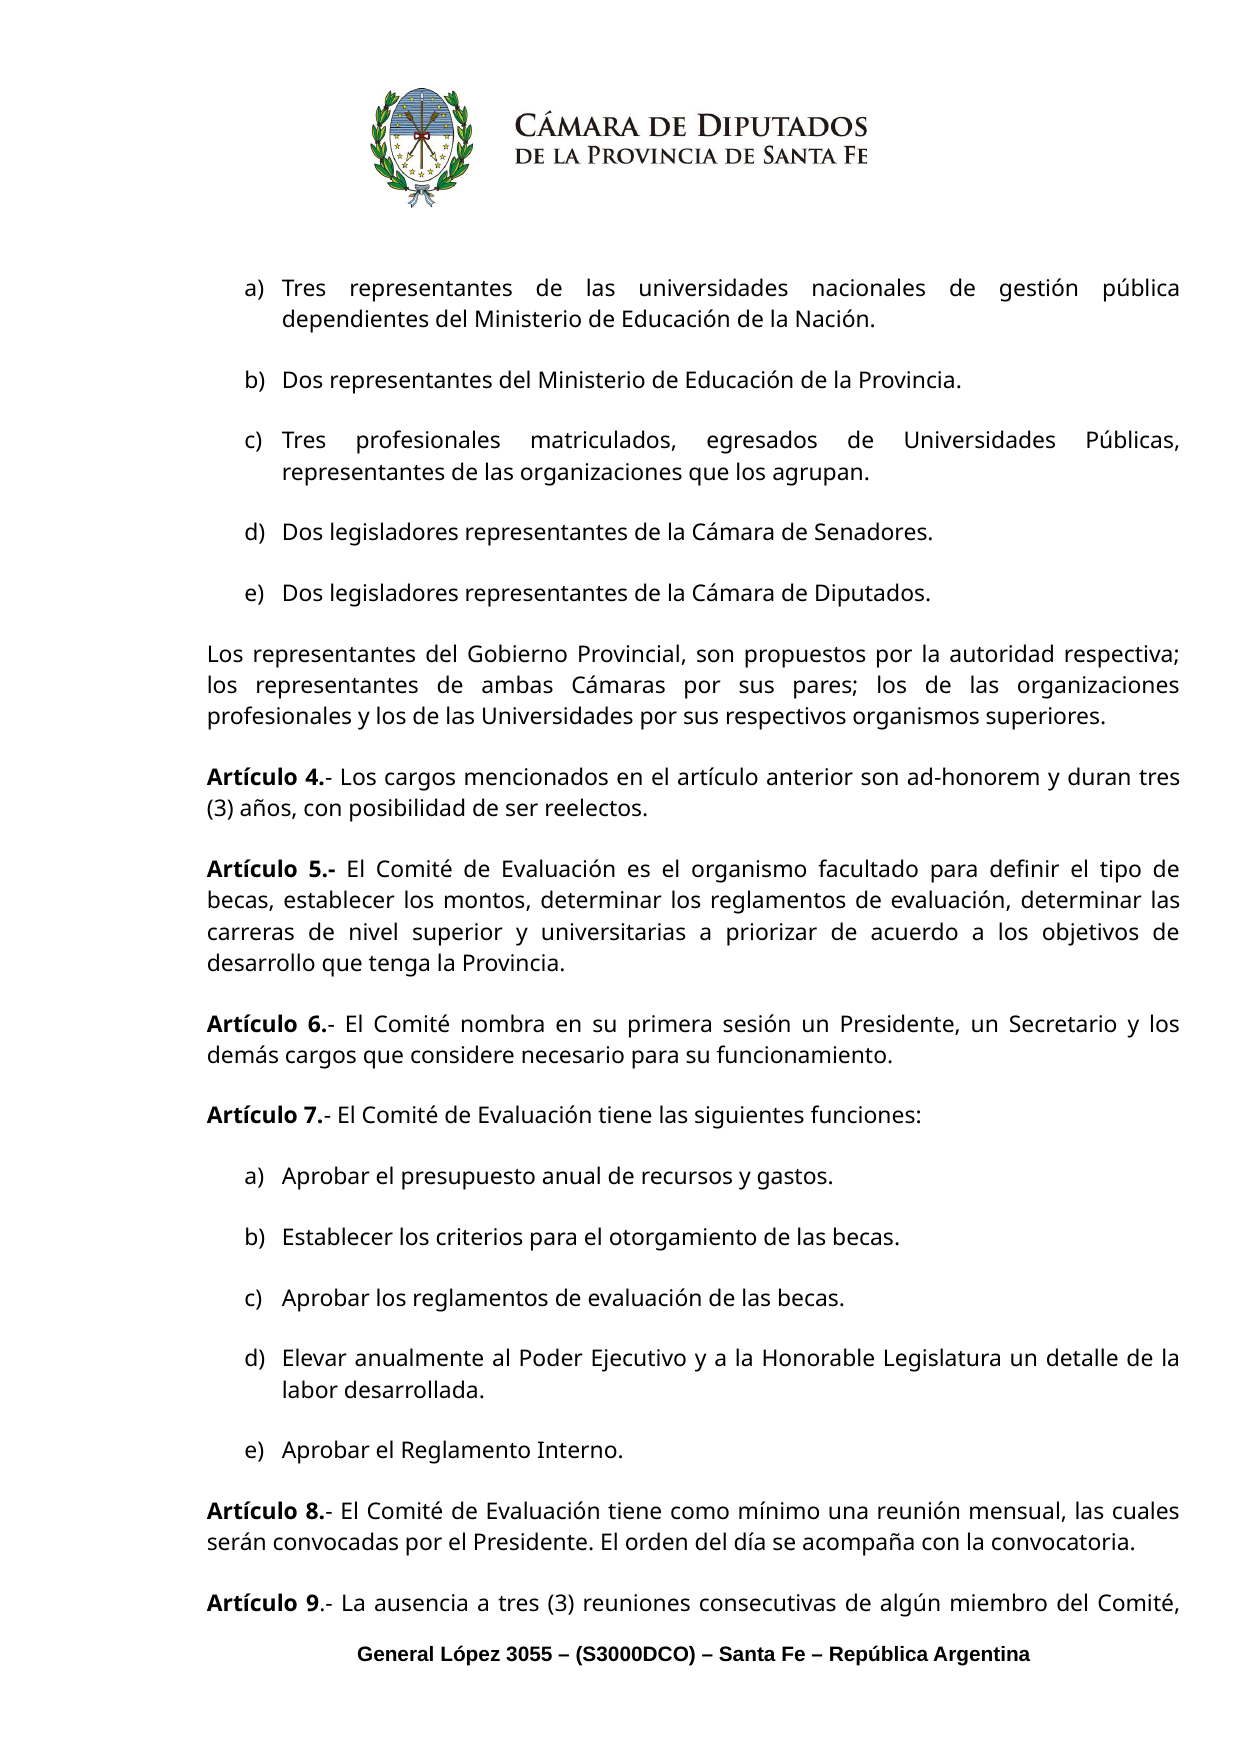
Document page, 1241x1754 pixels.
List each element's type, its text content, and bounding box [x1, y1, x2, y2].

list Aprobar el Reglamento Interno. [244, 1434, 1181, 1466]
list Aprobar los reglamentos de evaluación de las becas. [244, 1282, 1181, 1313]
list Elevar anualmente al Poder Ejecutivo y a la Honorable Legislatura un detalle de la labor desarrollada. [244, 1342, 1181, 1405]
text Artículo 6.- El Comité nombra en su primera sesión un Presidente, un Secretario y los demás cargos que considere necesario para su funcionamiento. [207, 1007, 1181, 1070]
list Dos legisladores representantes de la Cámara de Senadores. [244, 516, 1181, 548]
text Artículo 7.- El Comité de Evaluación tiene las siguientes funciones: [207, 1099, 1181, 1131]
list Establecer los criterios para el otorgamiento de las becas. [244, 1221, 1181, 1252]
text Artículo 4.- Los cargos mencionados en el artículo anterior son ad-honorem y duran tres (3) años, con posibilidad de ser reelectos. [207, 761, 1181, 823]
text Los representantes del Gobierno Provincial, son propuestos por la autoridad respectiva; los representantes de ambas Cámaras por sus pares; los de las organizaciones profesionales y los de las Universidades por sus respectivos organismos superiores. [207, 638, 1181, 732]
text Artículo 5.- El Comité de Evaluación es el organismo facultado para definir el tipo de becas, establecer los montos, determinar los reglamentos de evaluación, determinar las carreras de nivel superior y universitarias a priorizar de acuerdo a los objetivos de desarrollo que tenga la Provincia. [207, 853, 1181, 978]
picture [370, 88, 868, 212]
text Artículo 8.- El Comité de Evaluación tiene como mínimo una reunión mensual, las cuales serán convocadas por el Presidente. El orden del día se acompaña con la convocatoria. [207, 1495, 1181, 1558]
list Aprobar el presupuesto anual de recursos y gastos. [244, 1160, 1181, 1191]
text Artículo 9.- La ausencia a tres (3) reuniones consecutivas de algún miembro del Comité, [207, 1587, 1181, 1618]
list Dos legisladores representantes de la Cámara de Diputados. [244, 577, 1181, 608]
list Tres representantes de las universidades nacionales de gestión pública dependientes del Ministerio de Educación de la Nación. [244, 272, 1181, 334]
list Dos representantes del Ministerio de Educación de la Provincia. [244, 364, 1181, 395]
list Tres profesionales matriculados, egresados de Universidades Públicas, representantes de las organizaciones que los agrupan. [244, 424, 1181, 487]
